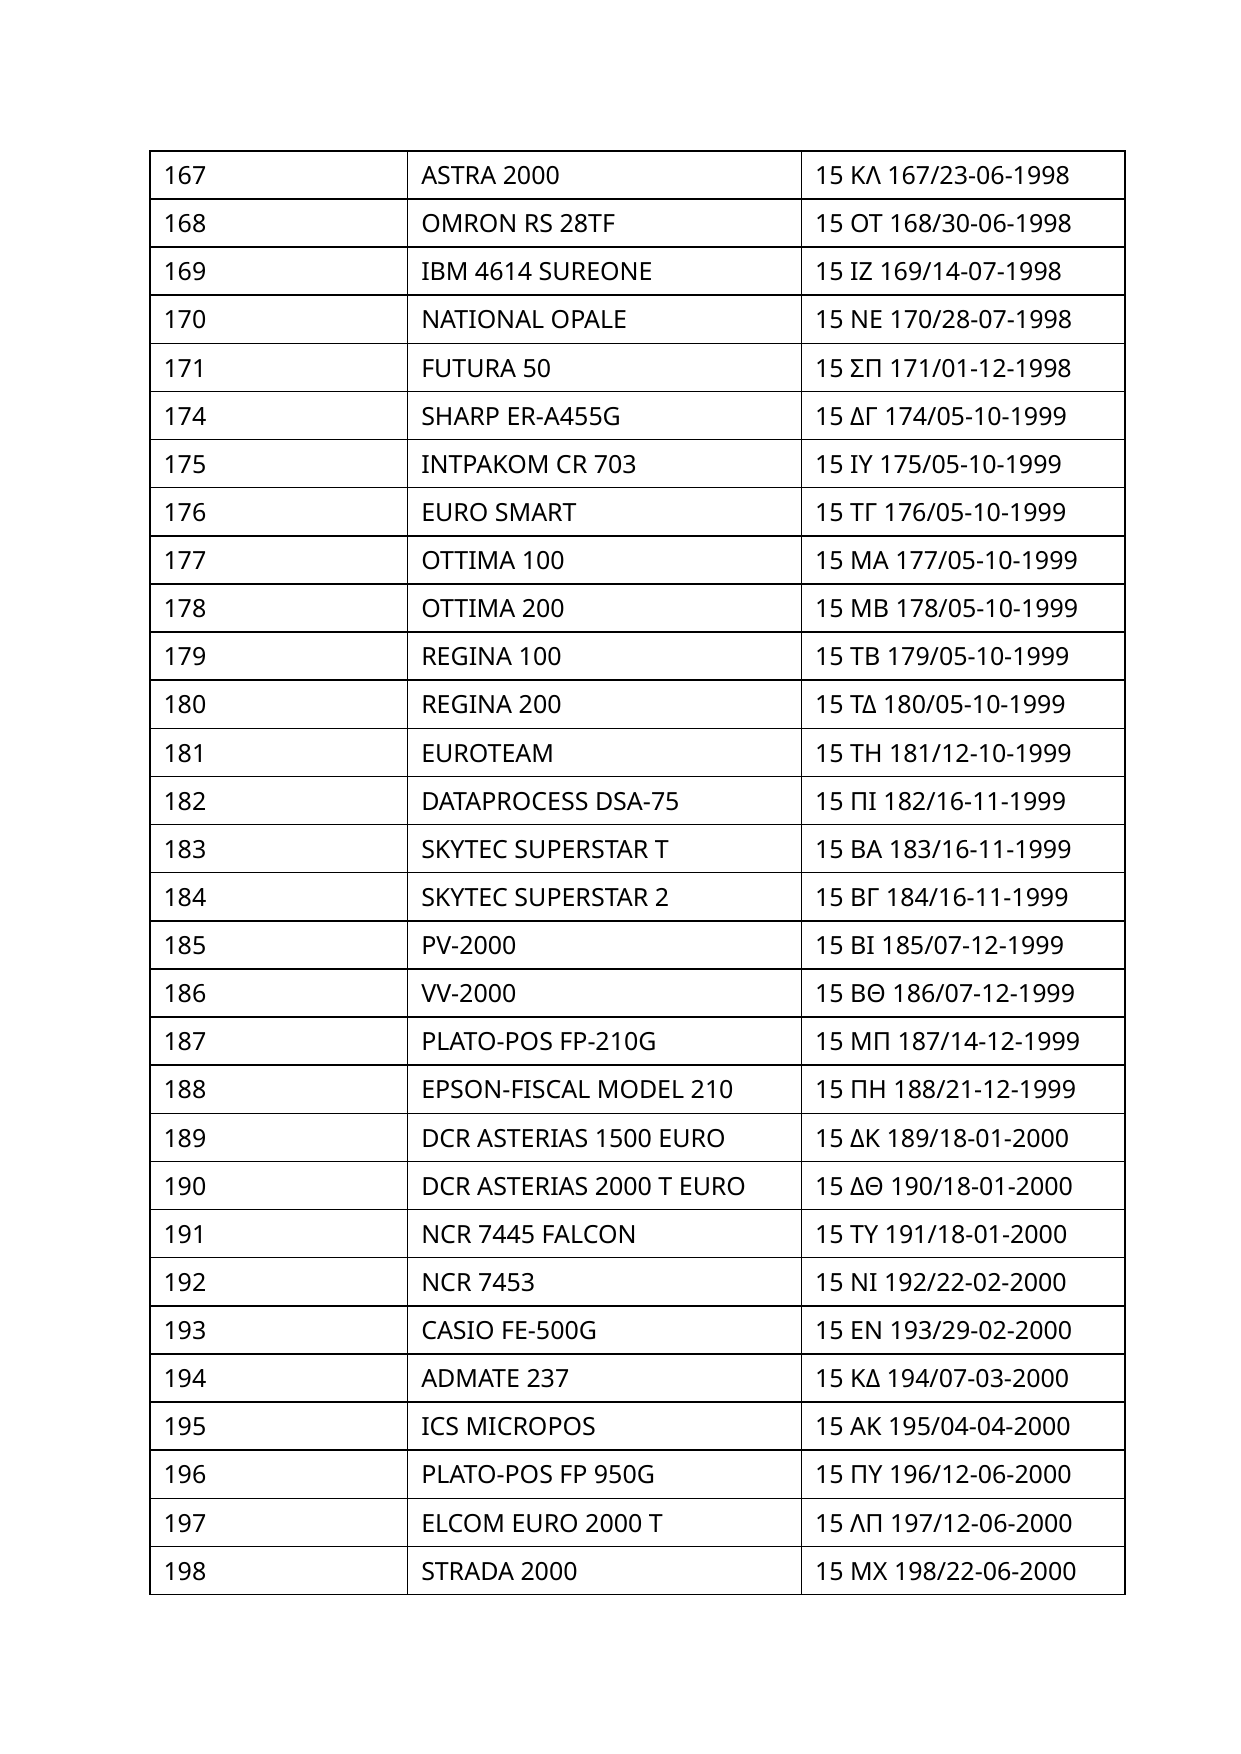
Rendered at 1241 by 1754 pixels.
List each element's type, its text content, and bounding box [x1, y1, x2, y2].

table_cell 15 ΠΙ 182/16-11-1999 [802, 777, 1124, 824]
table_cell EUROTEAM [408, 729, 801, 776]
table_cell IBM 4614 SUREONE [408, 248, 801, 294]
table_cell 176 [151, 488, 407, 535]
table_cell 187 [151, 1018, 407, 1064]
table_cell 193 [151, 1307, 407, 1353]
table_cell CASIO FE-500G [408, 1307, 801, 1353]
table_cell PV-2000 [408, 922, 801, 968]
table_cell 15 ΤΗ 181/12-10-1999 [802, 729, 1124, 776]
table_cell 185 [151, 922, 407, 968]
table_cell DATAPROCESS DSA-75 [408, 777, 801, 824]
table_cell 15 ΒΑ 183/16-11-1999 [802, 825, 1124, 872]
table_cell 15 ΛΠ 197/12-06-2000 [802, 1499, 1124, 1546]
table_cell 15 ΑΚ 195/04-04-2000 [802, 1403, 1124, 1449]
table_cell 15 ΚΛ 167/23-06-1998 [802, 152, 1124, 198]
table_cell 15 ΣΠ 171/01-12-1998 [802, 344, 1124, 391]
table_cell 195 [151, 1403, 407, 1449]
table_cell 15 ΤΒ 179/05-10-1999 [802, 633, 1124, 679]
table_cell ΙΝΤΡΑΚΟΜ CR 703 [408, 440, 801, 487]
table_cell 15 ΙΥ 175/05-10-1999 [802, 440, 1124, 487]
table_cell REGINA 200 [408, 681, 801, 727]
table_cell 174 [151, 392, 407, 439]
table_cell 15 ΒΘ 186/07-12-1999 [802, 970, 1124, 1016]
table_cell 194 [151, 1355, 407, 1401]
table_cell NCR 7445 FALCON [408, 1210, 801, 1257]
table_cell 178 [151, 585, 407, 631]
table_cell 192 [151, 1258, 407, 1305]
table_cell SHARP ER-A455G [408, 392, 801, 439]
table_cell DCR ASTERIAS 2000 T EURO [408, 1162, 801, 1209]
table_cell 15 ΜΧ 198/22-06-2000 [802, 1547, 1124, 1594]
table_cell 188 [151, 1066, 407, 1112]
table_cell FUTURA 50 [408, 344, 801, 391]
table_cell 15 ΟΤ 168/30-06-1998 [802, 200, 1124, 246]
table_cell 181 [151, 729, 407, 776]
table_cell 15 ΜΑ 177/05-10-1999 [802, 537, 1124, 583]
table_cell OMRON RS 28TF [408, 200, 801, 246]
table_cell SKYTEC SUPERSTAR T [408, 825, 801, 872]
table_cell 15 ΔΘ 190/18-01-2000 [802, 1162, 1124, 1209]
table_cell EURO SMART [408, 488, 801, 535]
table_cell 191 [151, 1210, 407, 1257]
table_cell 186 [151, 970, 407, 1016]
table_cell 15 ΤΓ 176/05-10-1999 [802, 488, 1124, 535]
table_cell 182 [151, 777, 407, 824]
table_cell VV-2000 [408, 970, 801, 1016]
table_cell ICS MICROPOS [408, 1403, 801, 1449]
table_cell 15 EN 193/29-02-2000 [802, 1307, 1124, 1353]
table_cell 170 [151, 296, 407, 342]
table_cell 198 [151, 1547, 407, 1594]
table_cell PLATO-POS FP 950G [408, 1451, 801, 1497]
table_cell NCR 7453 [408, 1258, 801, 1305]
table_cell 15 ΠΗ 188/21-12-1999 [802, 1066, 1124, 1112]
table_cell 196 [151, 1451, 407, 1497]
table_cell 177 [151, 537, 407, 583]
table_cell 15 ΔΚ 189/18-01-2000 [802, 1114, 1124, 1161]
table_cell 15 ΜΠ 187/14-12-1999 [802, 1018, 1124, 1064]
table_cell EPSON-FISCAL MODEL 210 [408, 1066, 801, 1112]
table_cell 169 [151, 248, 407, 294]
table_cell 15 ΠΥ 196/12-06-2000 [802, 1451, 1124, 1497]
table_cell OTTIMA 200 [408, 585, 801, 631]
table_cell 15 ΝΙ 192/22-02-2000 [802, 1258, 1124, 1305]
table_cell REGINA 100 [408, 633, 801, 679]
table_cell 175 [151, 440, 407, 487]
table_cell 15 ΒΙ 185/07-12-1999 [802, 922, 1124, 968]
table_cell OTTIMA 100 [408, 537, 801, 583]
table_cell 15 ΔΓ 174/05-10-1999 [802, 392, 1124, 439]
table_cell STRADA 2000 [408, 1547, 801, 1594]
table_cell 168 [151, 200, 407, 246]
table_cell 183 [151, 825, 407, 872]
table_cell PLATO-POS FP-210G [408, 1018, 801, 1064]
table_cell 189 [151, 1114, 407, 1161]
table_cell 197 [151, 1499, 407, 1546]
table_cell NATIONAL OPALE [408, 296, 801, 342]
table_cell 15 ΤΥ 191/18-01-2000 [802, 1210, 1124, 1257]
table_cell ASTRA 2000 [408, 152, 801, 198]
table_cell 15 ΜΒ 178/05-10-1999 [802, 585, 1124, 631]
table_cell SKYTEC SUPERSTAR 2 [408, 873, 801, 920]
table_cell 167 [151, 152, 407, 198]
table_cell ADMATE 237 [408, 1355, 801, 1401]
table_cell 15 ΙΖ 169/14-07-1998 [802, 248, 1124, 294]
table_cell 190 [151, 1162, 407, 1209]
table_cell 184 [151, 873, 407, 920]
table_cell 15 NE 170/28-07-1998 [802, 296, 1124, 342]
table_cell DCR ASTERIAS 1500 EURO [408, 1114, 801, 1161]
table_cell 180 [151, 681, 407, 727]
table_cell ELCOM EURO 2000 T [408, 1499, 801, 1546]
table_cell 15 ΤΔ 180/05-10-1999 [802, 681, 1124, 727]
table_cell 171 [151, 344, 407, 391]
table_cell 179 [151, 633, 407, 679]
table_cell 15 ΒΓ 184/16-11-1999 [802, 873, 1124, 920]
table_cell 15 ΚΔ 194/07-03-2000 [802, 1355, 1124, 1401]
